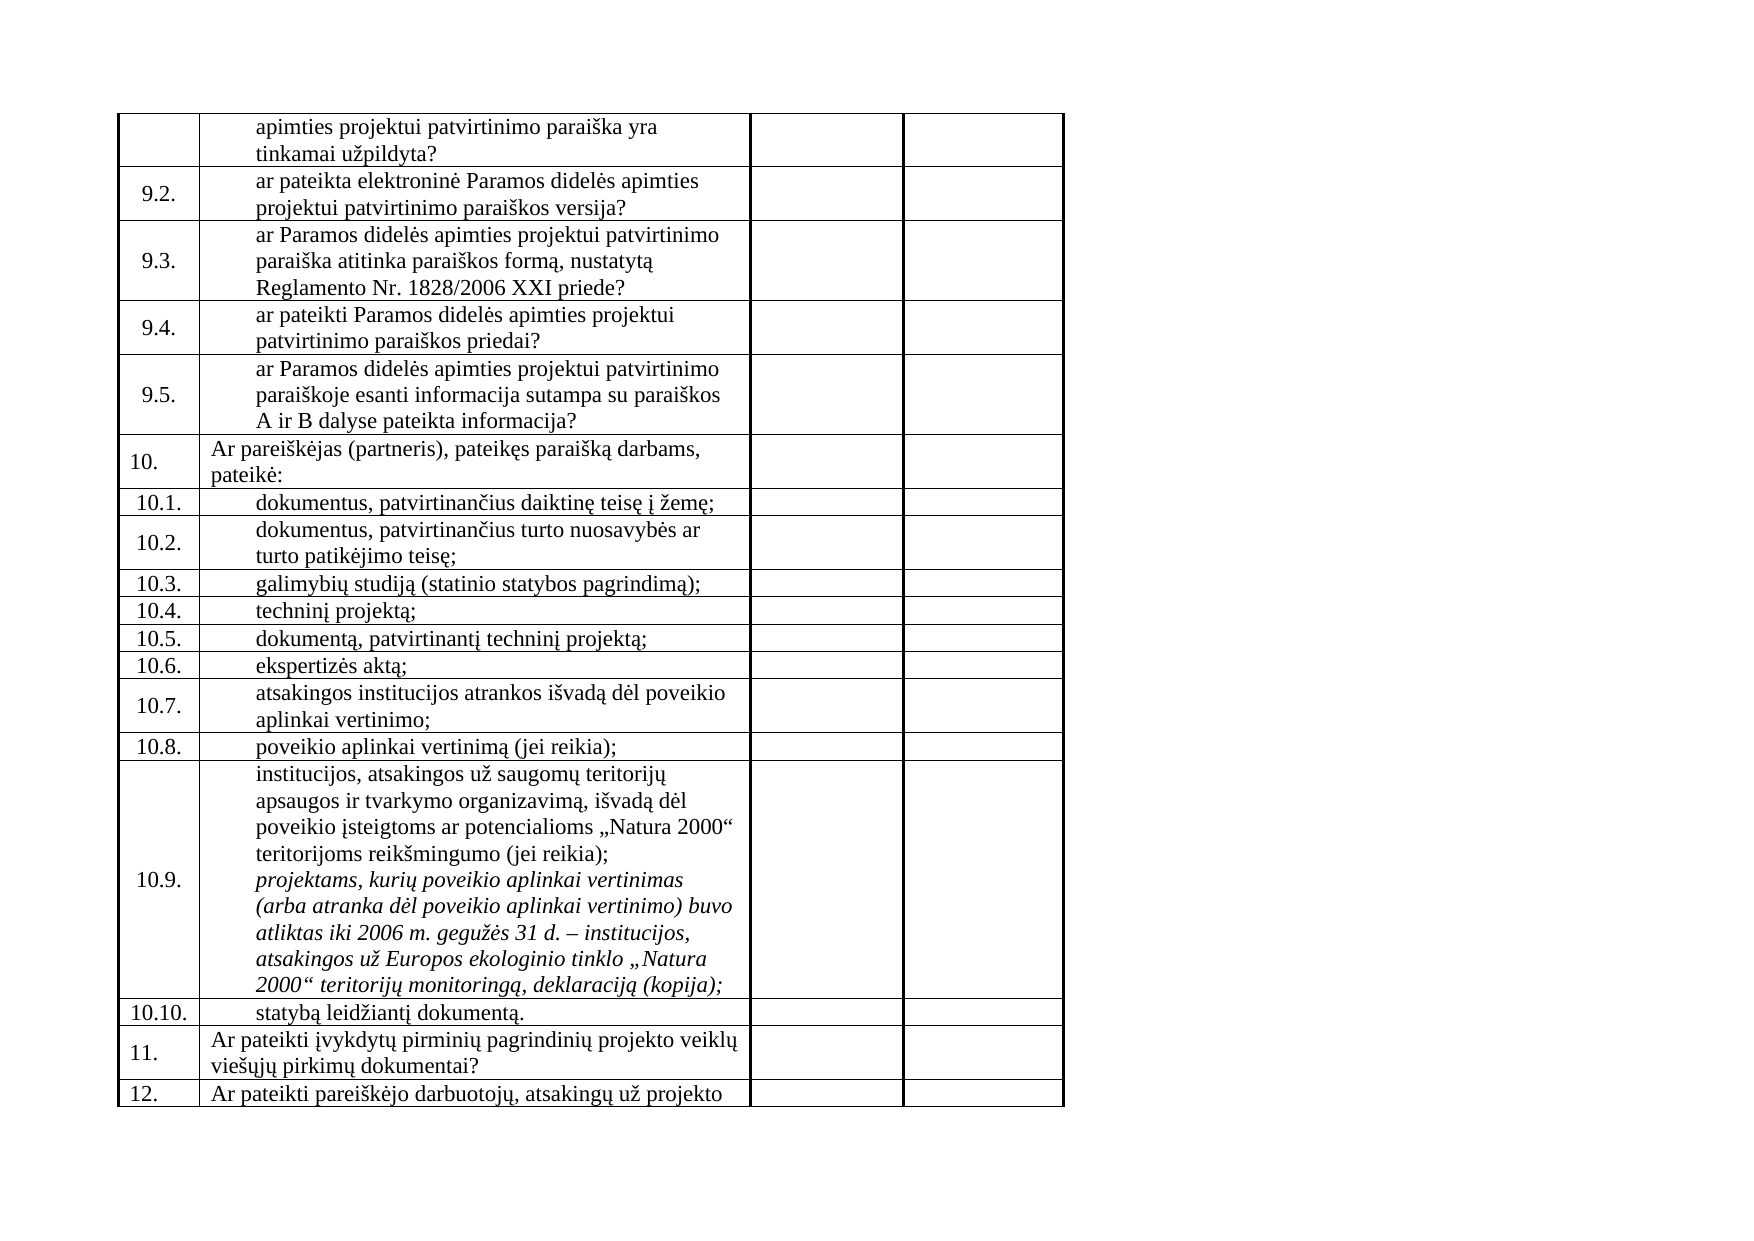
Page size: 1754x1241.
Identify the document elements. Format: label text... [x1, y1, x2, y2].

table_cell [752, 761, 902, 998]
table_cell [905, 1080, 1062, 1106]
table_cell [120, 114, 199, 166]
table_cell [752, 652, 902, 678]
table_cell atsakingos institucijos atrankos išvadą dėl poveikio aplinkai vertinimo; [200, 679, 749, 732]
table_cell 9.5. [120, 355, 199, 434]
table_cell 12. [120, 1080, 199, 1106]
table_cell [905, 435, 1062, 488]
table_cell 10.1. [120, 489, 199, 515]
table_cell 10.5. [120, 625, 199, 651]
table_cell [752, 516, 902, 569]
table_cell 9.3. [120, 221, 199, 300]
table_cell [752, 733, 902, 759]
table_cell 10.2. [120, 516, 199, 569]
table_cell [905, 733, 1062, 759]
table_cell 10.8. [120, 733, 199, 759]
table_cell [905, 761, 1062, 998]
table_cell Ar pareiškėjas (partneris), pateikęs paraišką darbams, pateikė: [200, 435, 749, 488]
table_cell [752, 435, 902, 488]
table_cell [752, 301, 902, 354]
table_cell ar pateikta elektroninė Paramos didelės apimties projektui patvirtinimo paraiškos versija? [200, 167, 749, 220]
table_cell [752, 489, 902, 515]
table_cell [752, 221, 902, 300]
table_cell dokumentus, patvirtinančius daiktinę teisę į žemę; [200, 489, 749, 515]
table_cell ar Paramos didelės apimties projektui patvirtinimo paraiškoje esanti informacija sutampa su paraiškos A ir B dalyse pateikta informacija? [200, 355, 749, 434]
table_cell 10.7. [120, 679, 199, 732]
table_cell [905, 625, 1062, 651]
table_cell [905, 114, 1062, 166]
table_cell [752, 167, 902, 220]
table_cell [752, 679, 902, 732]
table_cell [752, 114, 902, 166]
table_cell [905, 679, 1062, 732]
table_cell poveikio aplinkai vertinimą (jei reikia); [200, 733, 749, 759]
table_cell [752, 1026, 902, 1079]
table_cell ar Paramos didelės apimties projektui patvirtinimo paraiška atitinka paraiškos formą, nustatytą Reglamento Nr. 1828/2006 XXI priede? [200, 221, 749, 300]
table_cell [752, 625, 902, 651]
table_cell [905, 301, 1062, 354]
table_cell [905, 489, 1062, 515]
table_cell statybą leidžiantį dokumentą. [200, 999, 749, 1025]
table_cell [905, 1026, 1062, 1079]
table_cell Ar pateikti įvykdytų pirminių pagrindinių projekto veiklų viešųjų pirkimų dokumentai? [200, 1026, 749, 1079]
table_cell [905, 570, 1062, 596]
table_cell [752, 570, 902, 596]
table_cell [905, 355, 1062, 434]
table_cell [752, 999, 902, 1025]
table_cell [905, 999, 1062, 1025]
table_cell [752, 355, 902, 434]
table_cell [905, 516, 1062, 569]
table_cell ekspertizės aktą; [200, 652, 749, 678]
table_cell dokumentus, patvirtinančius turto nuosavybės ar turto patikėjimo teisę; [200, 516, 749, 569]
table_cell 9.4. [120, 301, 199, 354]
table_cell techninį projektą; [200, 597, 749, 623]
table_cell Ar pateikti pareiškėjo darbuotojų, atsakingų už projekto [200, 1080, 749, 1106]
table_cell [905, 221, 1062, 300]
table_cell 10.3. [120, 570, 199, 596]
table_cell 9.2. [120, 167, 199, 220]
table_cell 10.6. [120, 652, 199, 678]
table_cell [752, 1080, 902, 1106]
table_cell 11. [120, 1026, 199, 1079]
table_cell 10.9. [120, 761, 199, 998]
table_cell 10.4. [120, 597, 199, 623]
table_cell [752, 597, 902, 623]
table_cell [905, 652, 1062, 678]
table_cell galimybių studiją (statinio statybos pagrindimą); [200, 570, 749, 596]
table_cell [905, 597, 1062, 623]
table_cell 10.10. [120, 999, 199, 1025]
table_cell [905, 167, 1062, 220]
table_cell 10. [120, 435, 199, 488]
table_cell institucijos, atsakingos už saugomų teritorijų apsaugos ir tvarkymo organizavimą, išvadą dėl poveikio įsteigtoms ar potencialioms „Natura 2000“ teritorijoms reikšmingumo (jei reikia); projektams, kurių poveikio aplinkai vertinimas (arba atranka dėl poveikio aplinkai vertinimo) buvo atliktas iki 2006 m. gegužės 31 d. – institucijos, atsakingos už Europos ekologinio tinklo „Natura 2000“ teritorijų monitoringą, deklaraciją (kopija); [200, 761, 749, 998]
table_cell apimties projektui patvirtinimo paraiška yra tinkamai užpildyta? [200, 114, 749, 166]
table_cell ar pateikti Paramos didelės apimties projektui patvirtinimo paraiškos priedai? [200, 301, 749, 354]
table_cell dokumentą, patvirtinantį techninį projektą; [200, 625, 749, 651]
